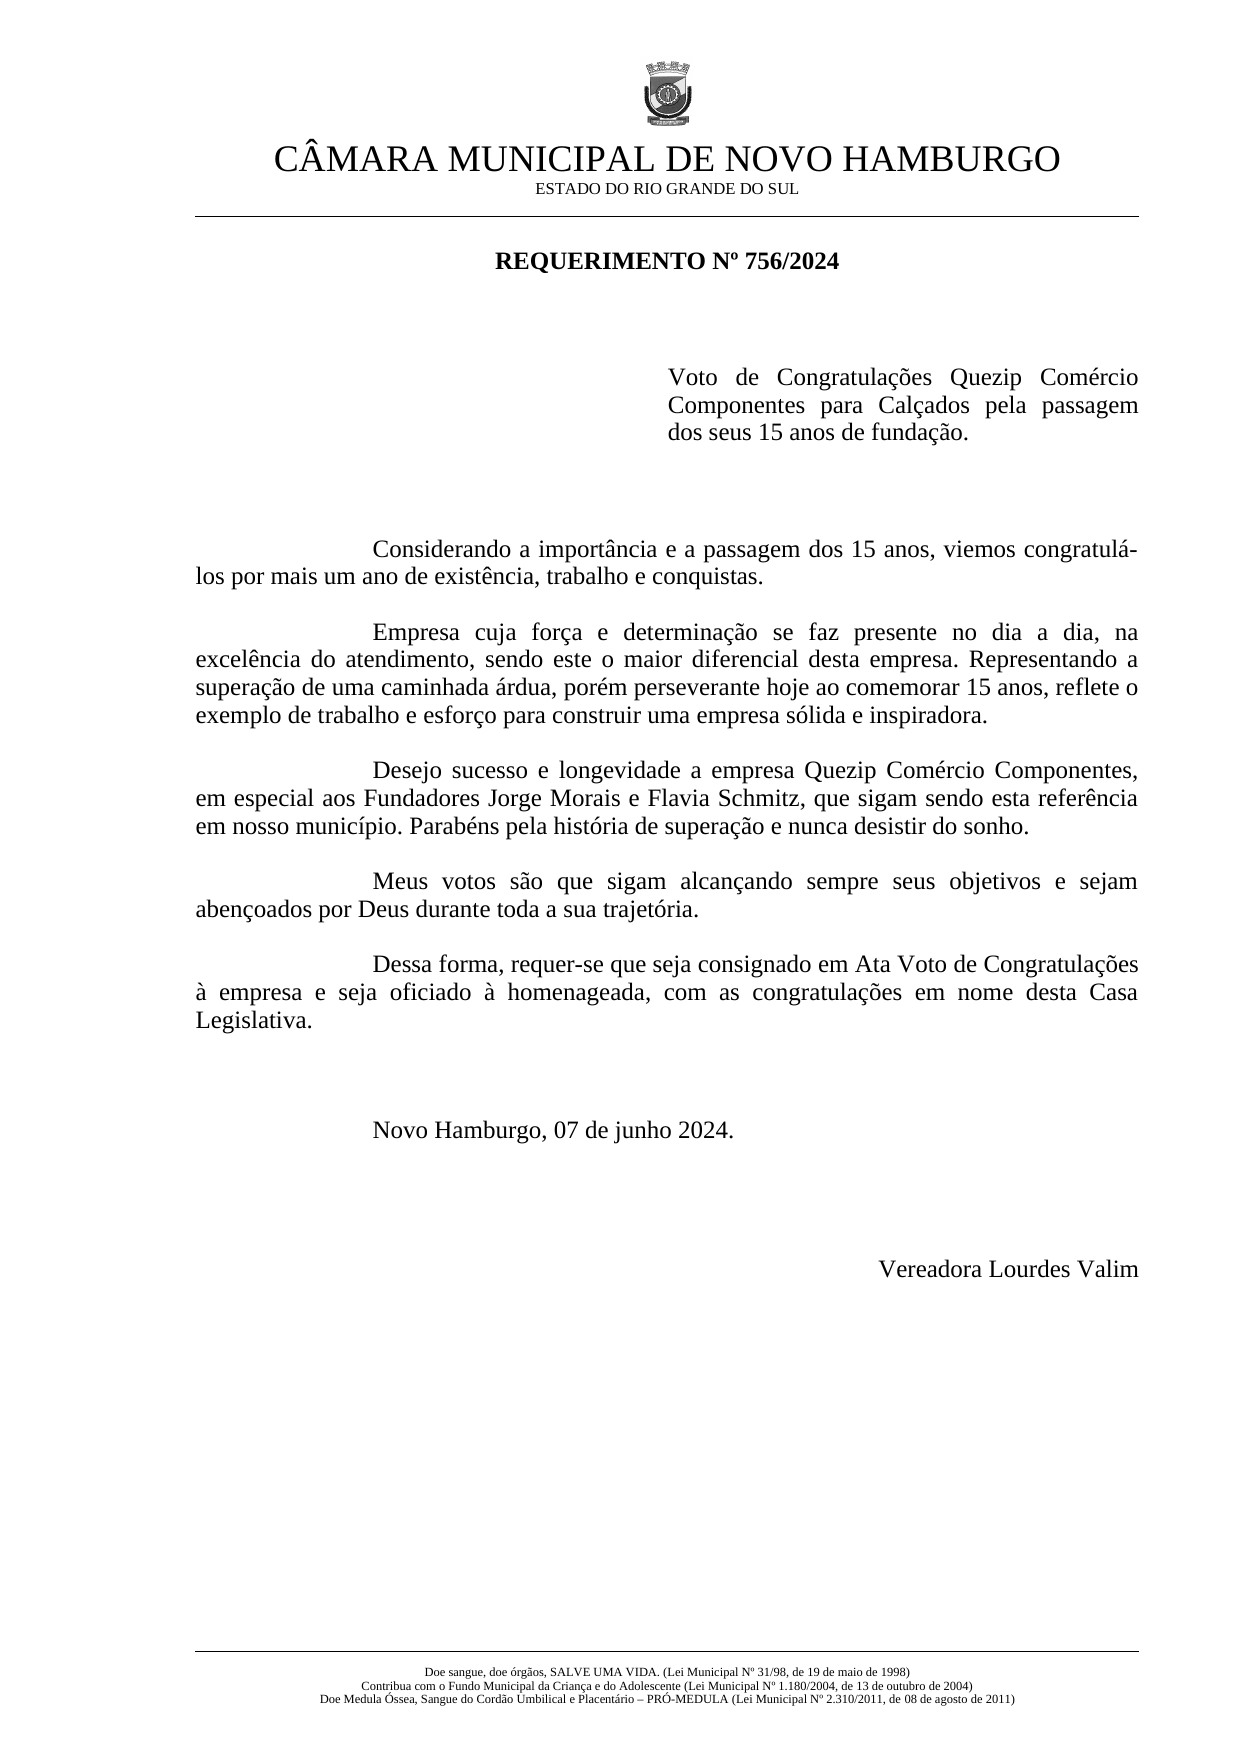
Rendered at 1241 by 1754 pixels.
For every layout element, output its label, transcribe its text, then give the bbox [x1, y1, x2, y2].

text Dessa forma, requer-se que seja consignado em Ata Voto de Congratulações à empresa e seja oficiado à homenageada, com as congratulações em nome desta Casa Legislativa. [195, 950, 1139, 1033]
text Voto de Congratulações Quezip Comércio Componentes para Calçados pela passagem dos seus 15 anos de fundação. [668, 363, 1139, 446]
text REQUERIMENTO Nº 756/2024 [195, 247, 1139, 274]
text Desejo sucesso e longevidade a empresa Quezip Comércio Componentes, em especial aos Fundadores Jorge Morais e Flavia Schmitz, que sigam sendo esta referência em nosso município. Parabéns pela história de superação e nunca desistir do sonho. [195, 756, 1139, 839]
text Meus votos são que sigam alcançando sempre seus objetivos e sejam abençoados por Deus durante toda a sua trajetória. [195, 867, 1139, 923]
text Empresa cuja força e determinação se faz presente no dia a dia, na excelência do atendimento, sendo este o maior diferencial desta empresa. Representando a superação de uma caminhada árdua, porém perseverante hoje ao comemorar 15 anos, reflete o exemplo de trabalho e esforço para construir uma empresa sólida e inspiradora. [195, 618, 1139, 729]
text Novo Hamburgo, 07 de junho 2024. [195, 1117, 1139, 1144]
text Considerando a importância e a passagem dos 15 anos, viemos congratulá-los por mais um ano de existência, trabalho e conquistas. [195, 535, 1139, 590]
text Vereadora Lourdes Valim [195, 1255, 1139, 1283]
